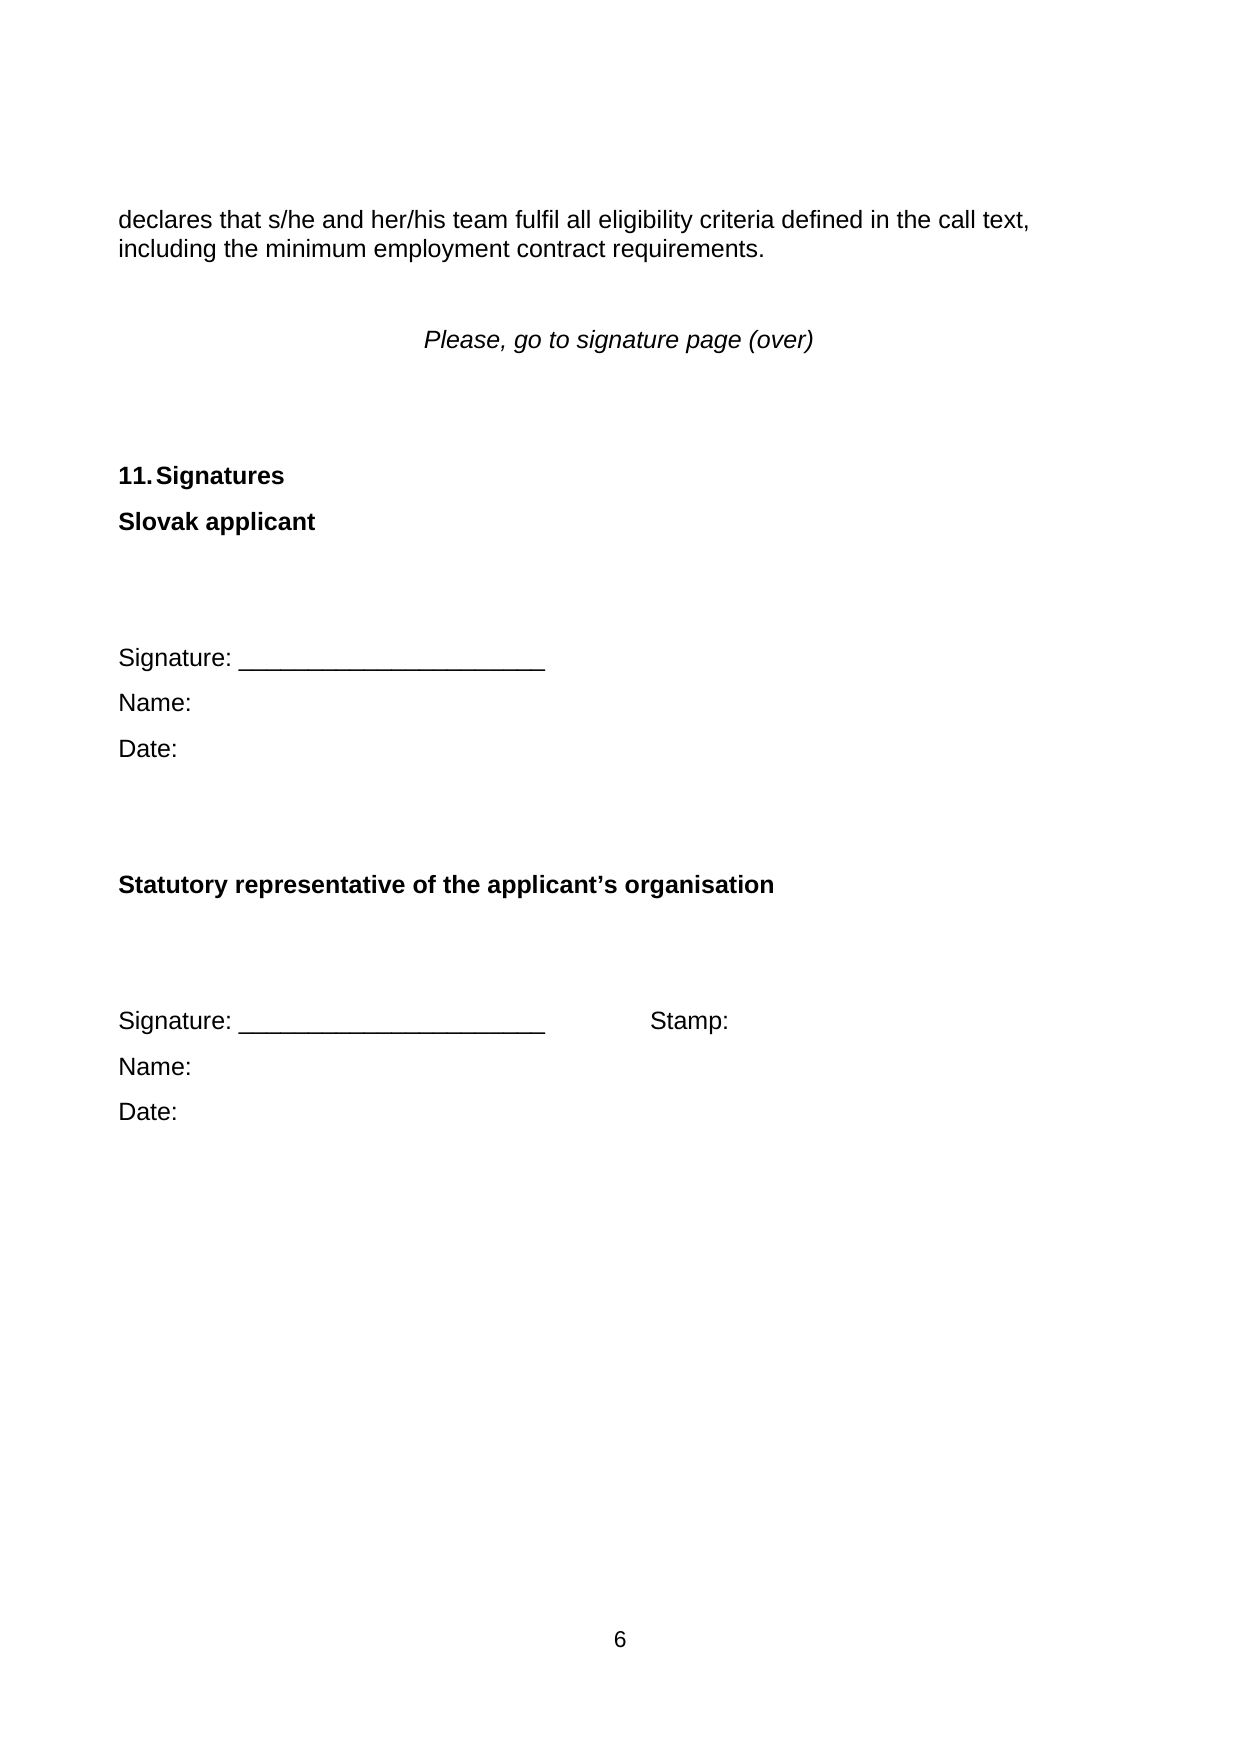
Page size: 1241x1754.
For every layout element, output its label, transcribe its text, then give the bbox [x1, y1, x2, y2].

text Name: [118, 1051, 1122, 1080]
text Signature: ______________________ [118, 643, 1122, 671]
text Name: [118, 688, 1122, 717]
text Slovak applicant [118, 506, 1122, 535]
text declares that s/he and her/his team fulfil all eligibility criteria defined in the call text, including the minimum employment contract requirements. [118, 205, 1122, 263]
text Signature: ______________________ Stamp: [118, 1006, 1122, 1035]
list Signatures [118, 461, 1122, 490]
text Date: [118, 1097, 1122, 1126]
text Date: [118, 733, 1122, 762]
text Please, go to signature page (over) [118, 325, 1122, 353]
text Statutory representative of the applicant’s organisation [118, 870, 1122, 898]
